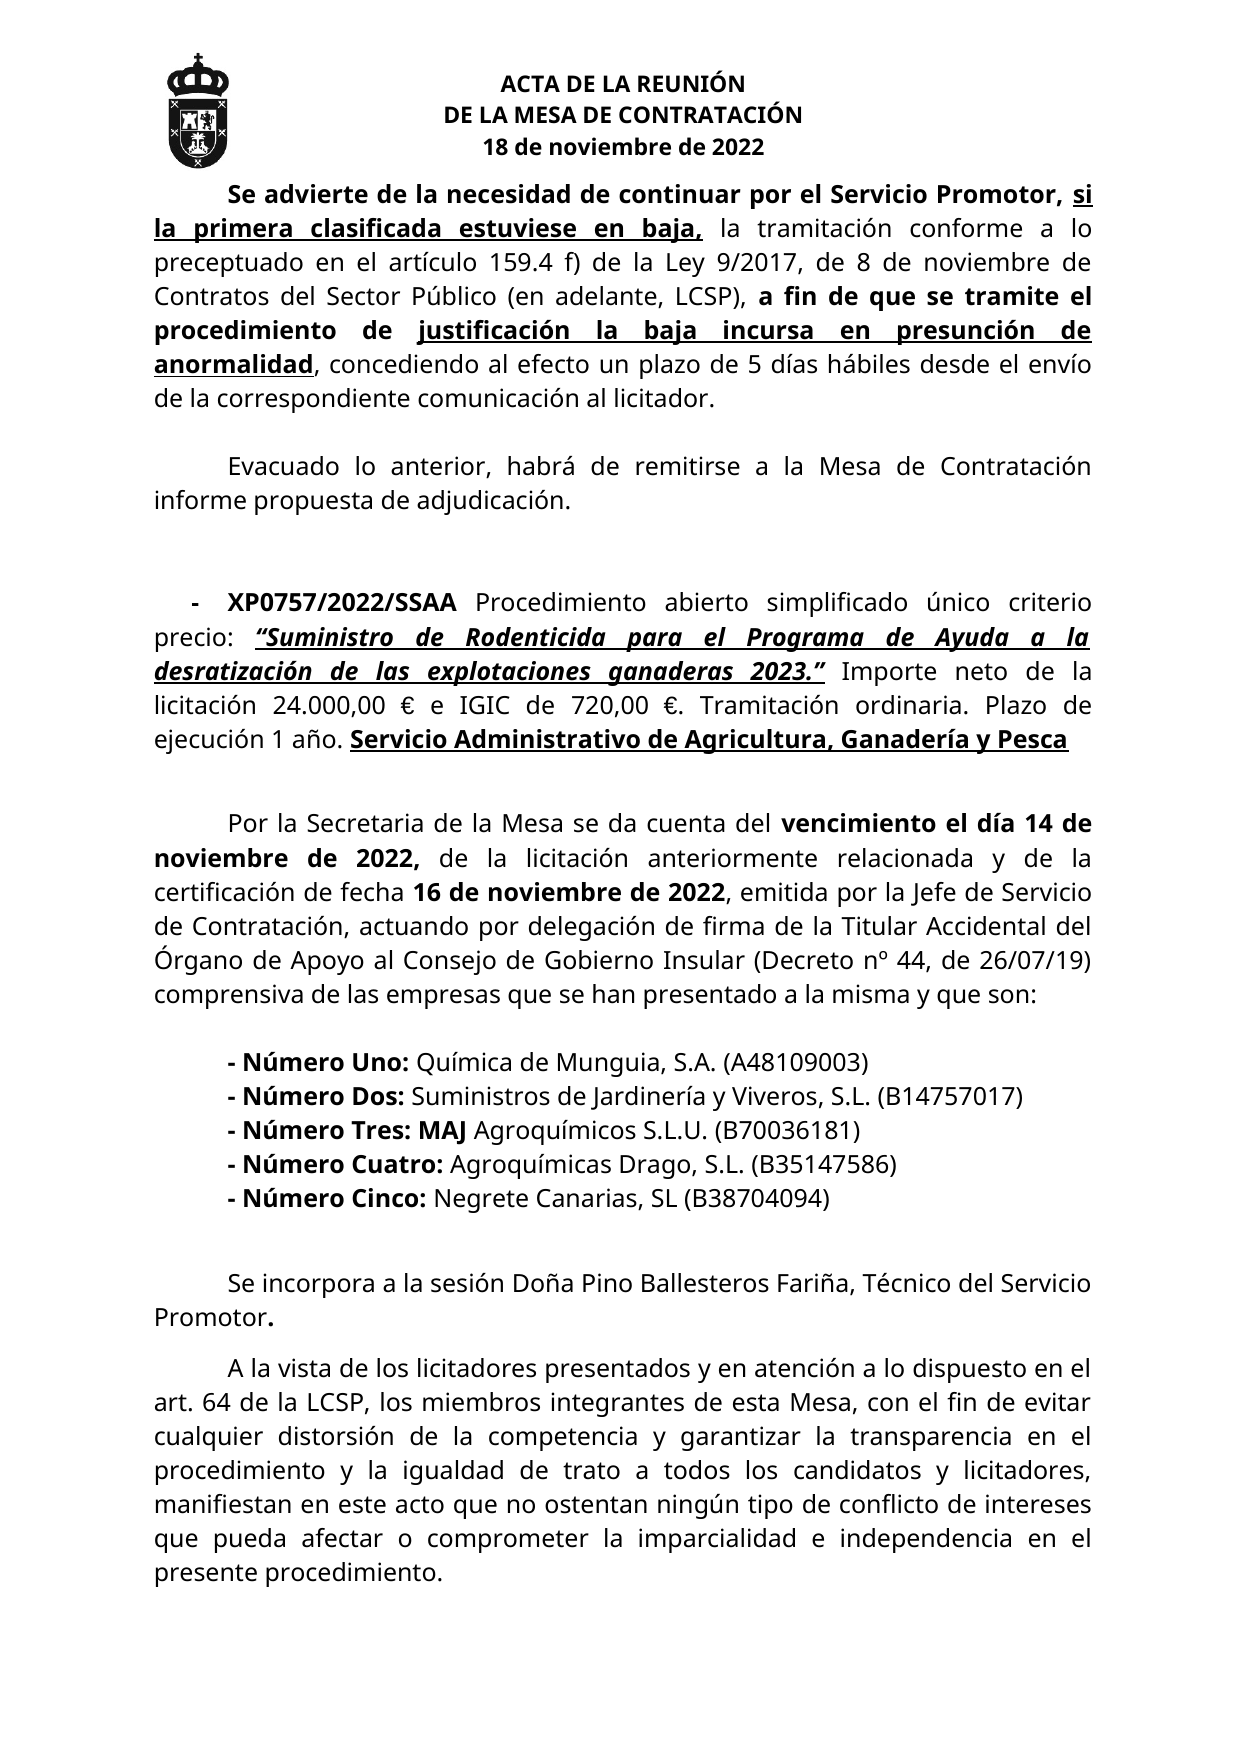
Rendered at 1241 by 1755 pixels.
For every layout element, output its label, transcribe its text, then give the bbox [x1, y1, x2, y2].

text Por la Secretaria de la Mesa se da cuenta del vencimiento el día 14 de noviembre de 2022, de la licitación anteriormente relacionada y de la certificación de fecha 16 de noviembre de 2022, emitida por la Jefe de Servicio de Contratación, actuando por delegación de firma de la Titular Accidental del Órgano de Apoyo al Consejo de Gobierno Insular (Decreto nº 44, de 26/07/19) comprensiva de las empresas que se han presentado a la misma y que son: [153, 806, 1093, 1011]
text Se advierte de la necesidad de continuar por el Servicio Promotor, si la primera clasificada estuviese en baja, la tramitación conforme a lo preceptuado en el artículo 159.4 f) de la Ley 9/2017, de 8 de noviembre de Contratos del Sector Público (en adelante, LCSP), a fin de que se tramite el procedimiento de justificación la baja incursa en presunción de anormalidad, concediendo al efecto un plazo de 5 días hábiles desde el envío de la correspondiente comunicación al licitador. [153, 176, 1093, 415]
text - Número Dos: Suministros de Jardinería y Viveros, S.L. (B14757017) [227, 1079, 1093, 1113]
picture [164, 50, 231, 171]
text - Número Uno: Química de Munguia, S.A. (A48109003) [227, 1044, 1093, 1079]
text Se incorpora a la sesión Doña Pino Ballesteros Fariña, Técnico del Servicio Promotor. [153, 1266, 1093, 1334]
text - Número Cuatro: Agroquímicas Drago, S.L. (B35147586) [227, 1147, 1093, 1181]
list XP0757/2022/SSAA Procedimiento abierto simplificado único criterio precio: “Suministro de Rodenticida para el Programa de Ayuda a la desratización de las explotaciones ganaderas 2023.” Importe neto de la licitación 24.000,00 € e IGIC de 720,00 €. Tramitación ordinaria. Plazo de ejecución 1 año. Servicio Administrativo de Agricultura, Ganadería y Pesca [153, 585, 1093, 755]
text A la vista de los licitadores presentados y en atención a lo dispuesto en el art. 64 de la LCSP, los miembros integrantes de esta Mesa, con el fin de evitar cualquier distorsión de la competencia y garantizar la transparencia en el procedimiento y la igualdad de trato a todos los candidatos y licitadores, manifiestan en este acto que no ostentan ningún tipo de conflicto de intereses que pueda afectar o comprometer la imparcialidad e independencia en el presente procedimiento. [153, 1350, 1093, 1589]
text Evacuado lo anterior, habrá de remitirse a la Mesa de Contratación informe propuesta de adjudicación. [153, 449, 1093, 517]
text - Número Cinco: Negrete Canarias, SL (B38704094) [227, 1181, 1093, 1215]
text - Número Tres: MAJ Agroquímicos S.L.U. (B70036181) [227, 1113, 1093, 1147]
